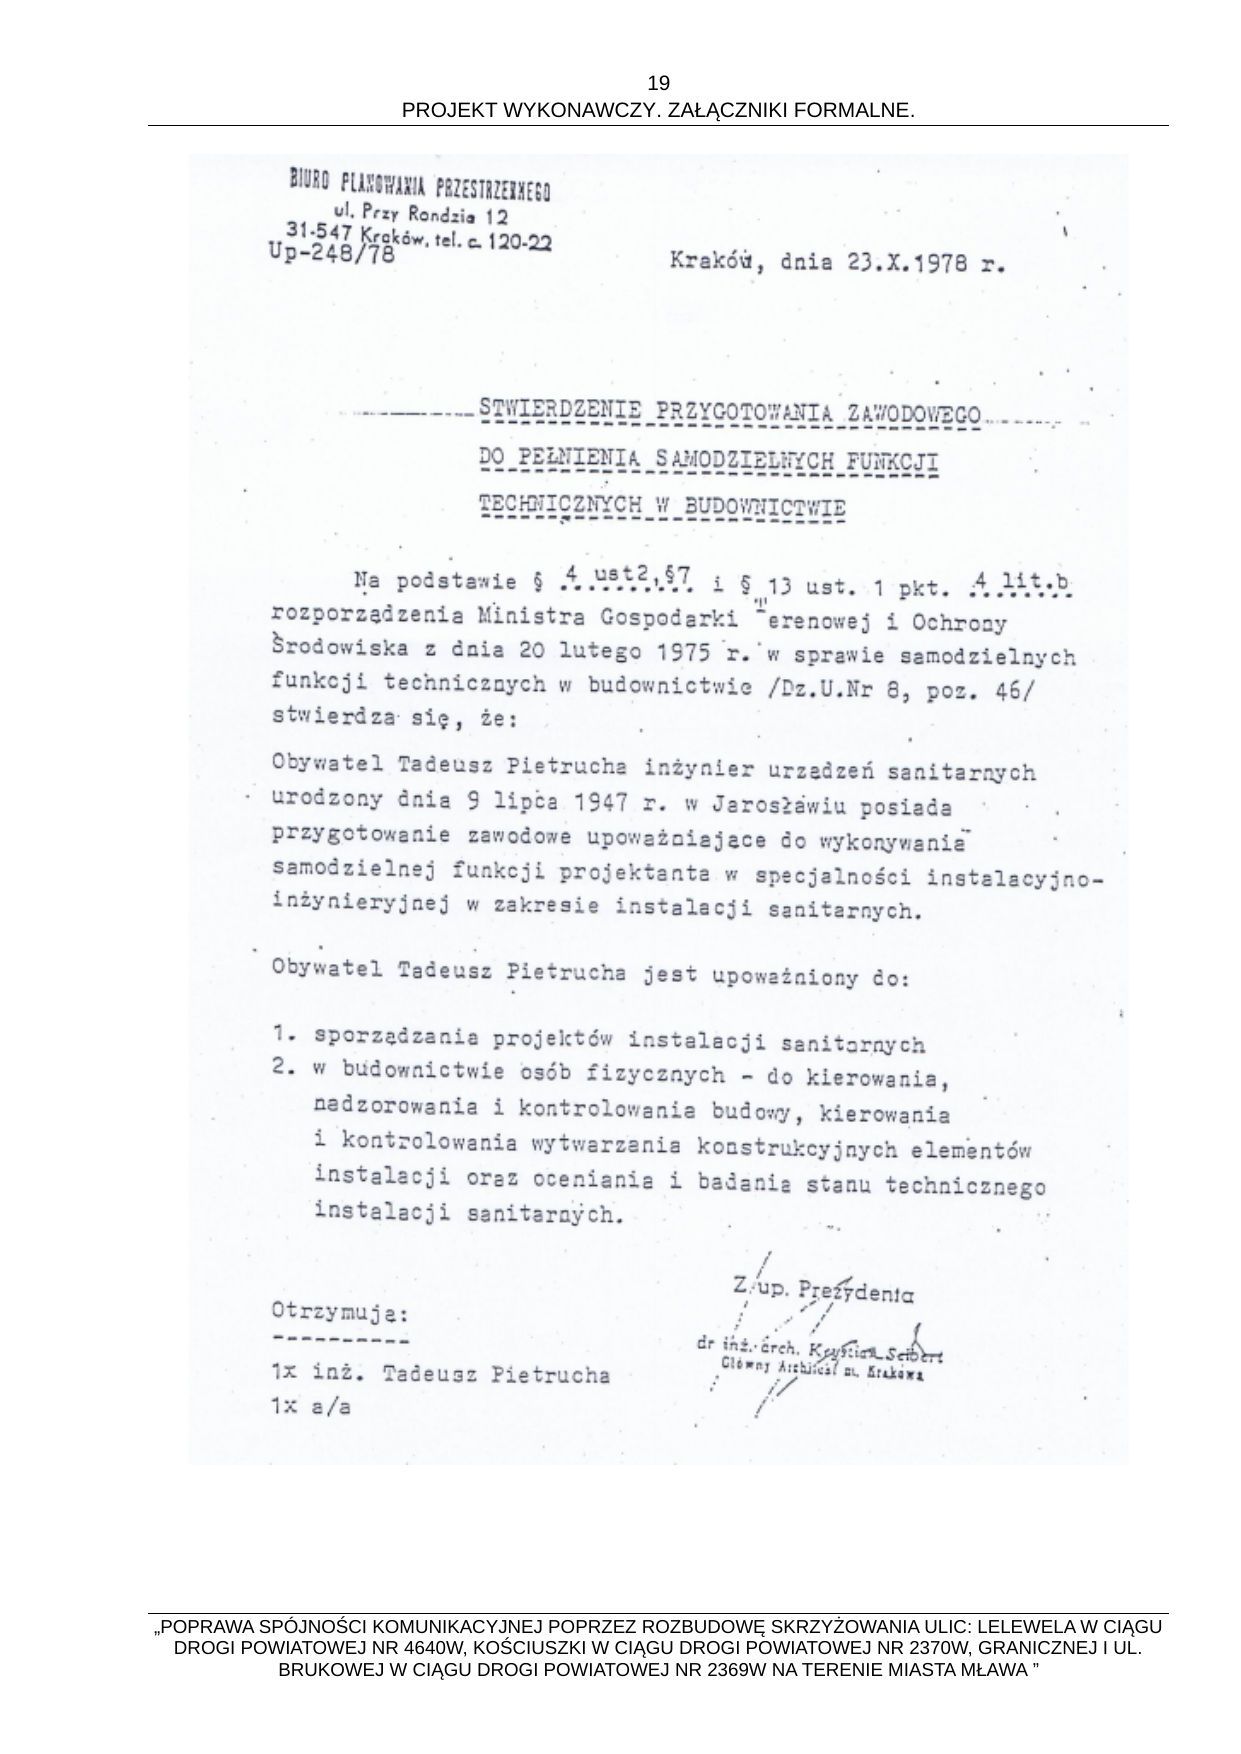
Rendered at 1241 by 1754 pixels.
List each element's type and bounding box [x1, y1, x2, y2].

picture [188, 154, 1129, 1465]
